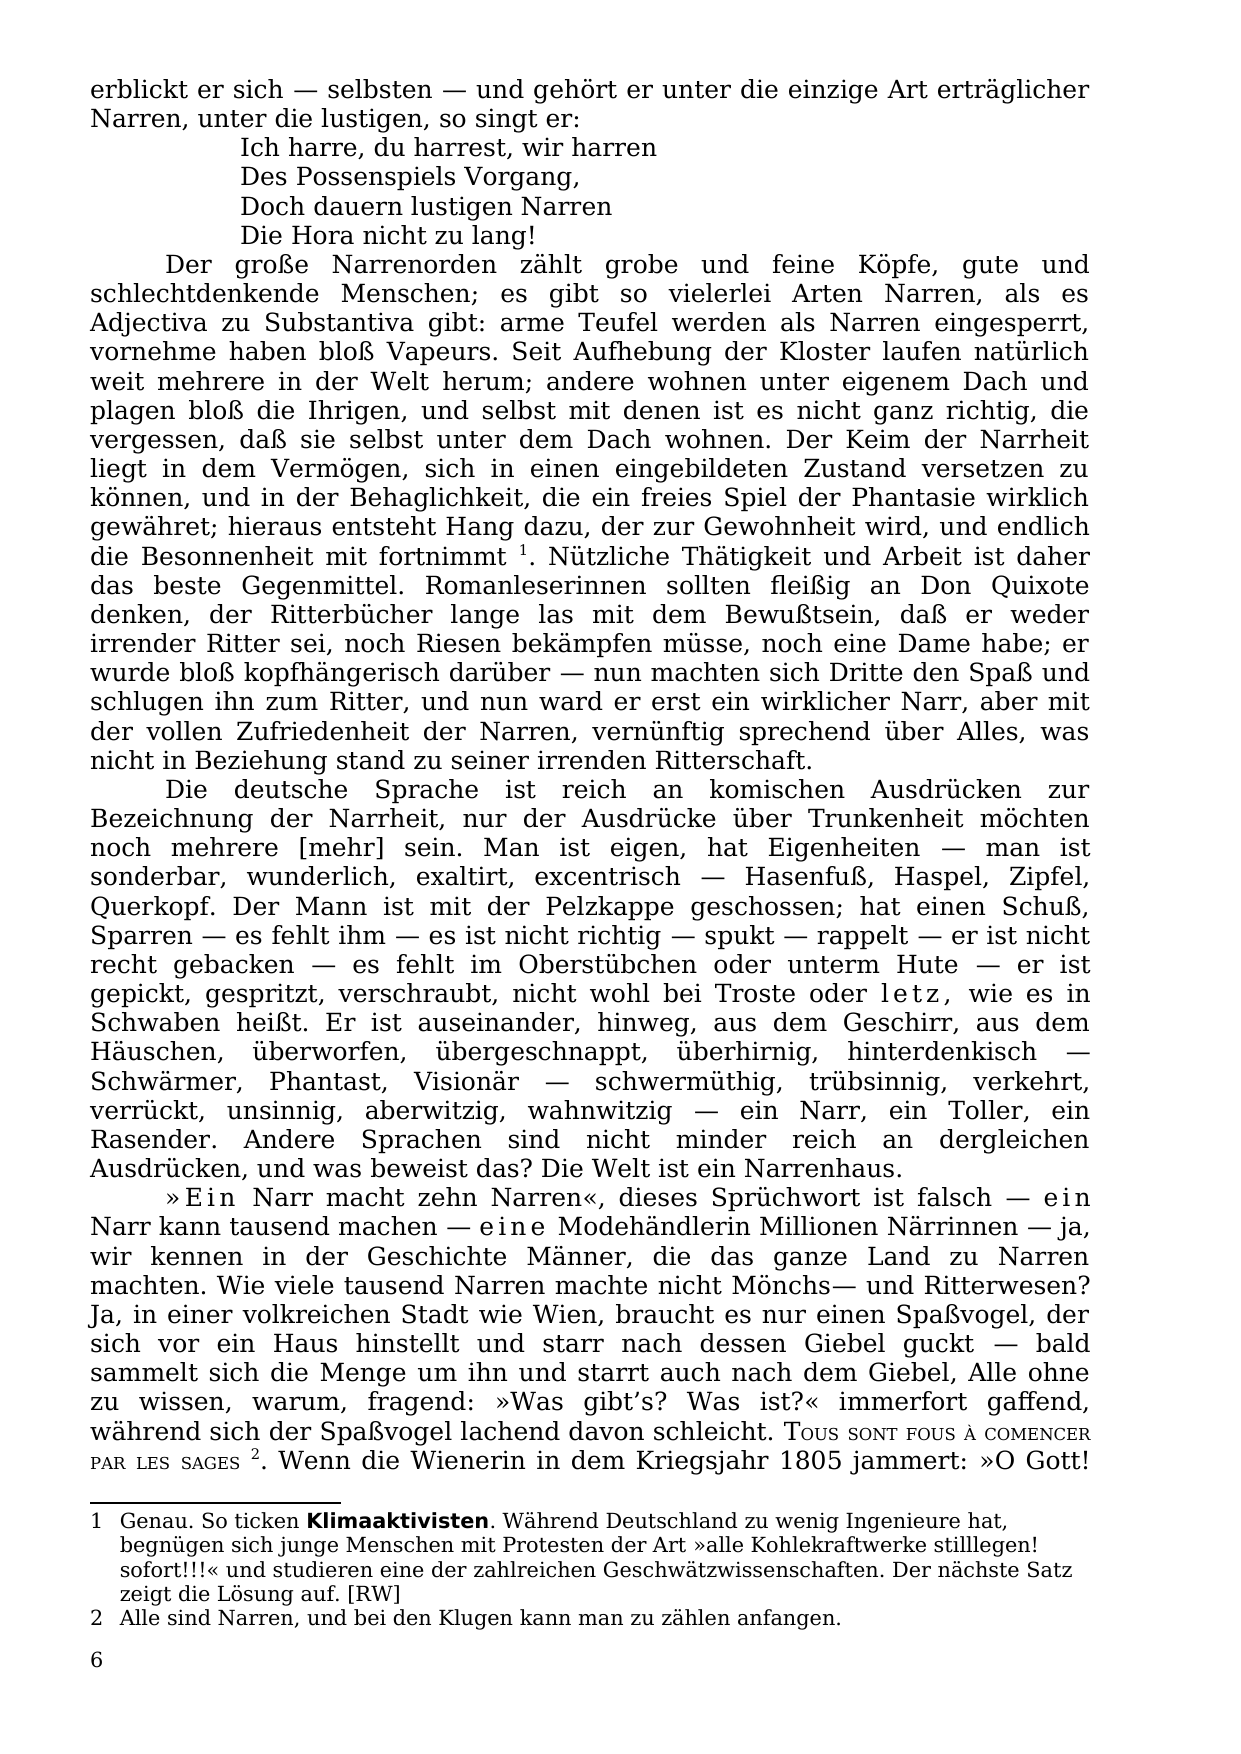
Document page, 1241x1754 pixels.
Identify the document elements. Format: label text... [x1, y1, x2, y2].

text Alle sind Narren, und bei den Klugen kann man zu zählen anfangen. [90, 1606, 1091, 1631]
text Doch dauern lustigen Narren [240, 192, 1091, 221]
text »Ein Narr macht zehn Narren«, dieses Sprüchwort ist falsch — ein Narr kann tausend machen — eine Modehändlerin Millionen Närrinnen — ja, wir kennen in der Geschichte Männer, die das ganze Land zu Narren machten. Wie viele tausend Narren machte nicht Mönchs— und Ritterwesen? Ja, in einer volkreichen Stadt wie Wien, braucht es nur einen Spaßvogel, der sich vor ein Haus hinstellt und starr nach dessen Giebel guckt — bald sammelt sich die Menge um ihn und starrt auch nach dem Giebel, Alle ohne zu wissen, warum, fragend: »Was gibt’s? Was ist?« immerfort gaffend, während sich der Spaßvogel lachend davon schleicht. Tous sont fous à comencer par les sages . Wenn die Wienerin in dem Kriegsjahr 1805 jammert: »O Gott! [90, 1183, 1091, 1475]
text Die Hora nicht zu lang! [240, 221, 1091, 250]
text erblickt er sich — selbsten — und gehört er unter die einzige Art erträglicher Narren, unter die lustigen, so singt er: [90, 75, 1091, 133]
text Die deutsche Sprache ist reich an komischen Ausdrücken zur Bezeichnung der Narrheit, nur der Ausdrücke über Trunkenheit möchten noch mehrere [mehr] sein. Man ist eigen, hat Eigenheiten — man ist sonderbar, wunderlich, exaltirt, excentrisch — Hasenfuß, Haspel, Zipfel, Querkopf. Der Mann ist mit der Pelzkappe geschossen; hat einen Schuß, Sparren — es fehlt ihm — es ist nicht richtig — spukt — rappelt — er ist nicht recht gebacken — es fehlt im Oberstübchen oder unterm Hute — er ist gepickt, gespritzt, verschraubt, nicht wohl bei Troste oder letz, wie es in Schwaben heißt. Er ist auseinander, hinweg, aus dem Geschirr, aus dem Häuschen, überworfen, übergeschnappt, überhirnig, hinterdenkisch — Schwärmer, Phantast, Visionär — schwermüthig, trübsinnig, verkehrt, verrückt, unsinnig, aberwitzig, wahnwitzig — ein Narr, ein Toller, ein Rasender. Andere Sprachen sind nicht minder reich an dergleichen Ausdrücken, und was beweist das? Die Welt ist ein Narrenhaus. [90, 775, 1091, 1183]
text Des Possenspiels Vorgang, [240, 162, 1091, 192]
text Der große Narrenorden zählt grobe und feine Köpfe, gute und schlechtdenkende Menschen; es gibt so vielerlei Arten Narren, als es Adjectiva zu Substantiva gibt: arme Teufel werden als Narren eingesperrt, vornehme haben bloß Vapeurs. Seit Aufhebung der Kloster laufen natürlich weit mehrere in der Welt herum; andere wohnen unter eigenem Dach und plagen bloß die Ihrigen, und selbst mit denen ist es nicht ganz richtig, die vergessen, daß sie selbst unter dem Dach wohnen. Der Keim der Narrheit liegt in dem Vermögen, sich in einen eingebildeten Zustand versetzen zu können, und in der Behaglichkeit, die ein freies Spiel der Phantasie wirklich gewähret; hieraus entsteht Hang dazu, der zur Gewohnheit wird, und endlich die Besonnenheit mit fortnimmt . Nützliche Thätigkeit und Arbeit ist daher das beste Gegenmittel. Romanleserinnen sollten fleißig an Don Quixote denken, der Ritterbücher lange las mit dem Bewußtsein, daß er weder irrender Ritter sei, noch Riesen bekämpfen müsse, noch eine Dame habe; er wurde bloß kopfhängerisch darüber — nun machten sich Dritte den Spaß und schlugen ihn zum Ritter, und nun ward er erst ein wirklicher Narr, aber mit der vollen Zufriedenheit der Narren, vernünftig sprechend über Alles, was nicht in Beziehung stand zu seiner irrenden Ritterschaft. [90, 250, 1091, 775]
text Genau. So ticken Klimaaktivisten. Während Deutschland zu wenig Ingenieure hat, begnügen sich junge Menschen mit Protesten der Art »alle Kohlekraftwerke stilllegen! sofort!!!« und studieren eine der zahlreichen Geschwätzwissenschaften. Der nächste Satz zeigt die Lösung auf. [RW] [90, 1509, 1091, 1606]
text Ich harre, du harrest, wir harren [240, 133, 1091, 162]
